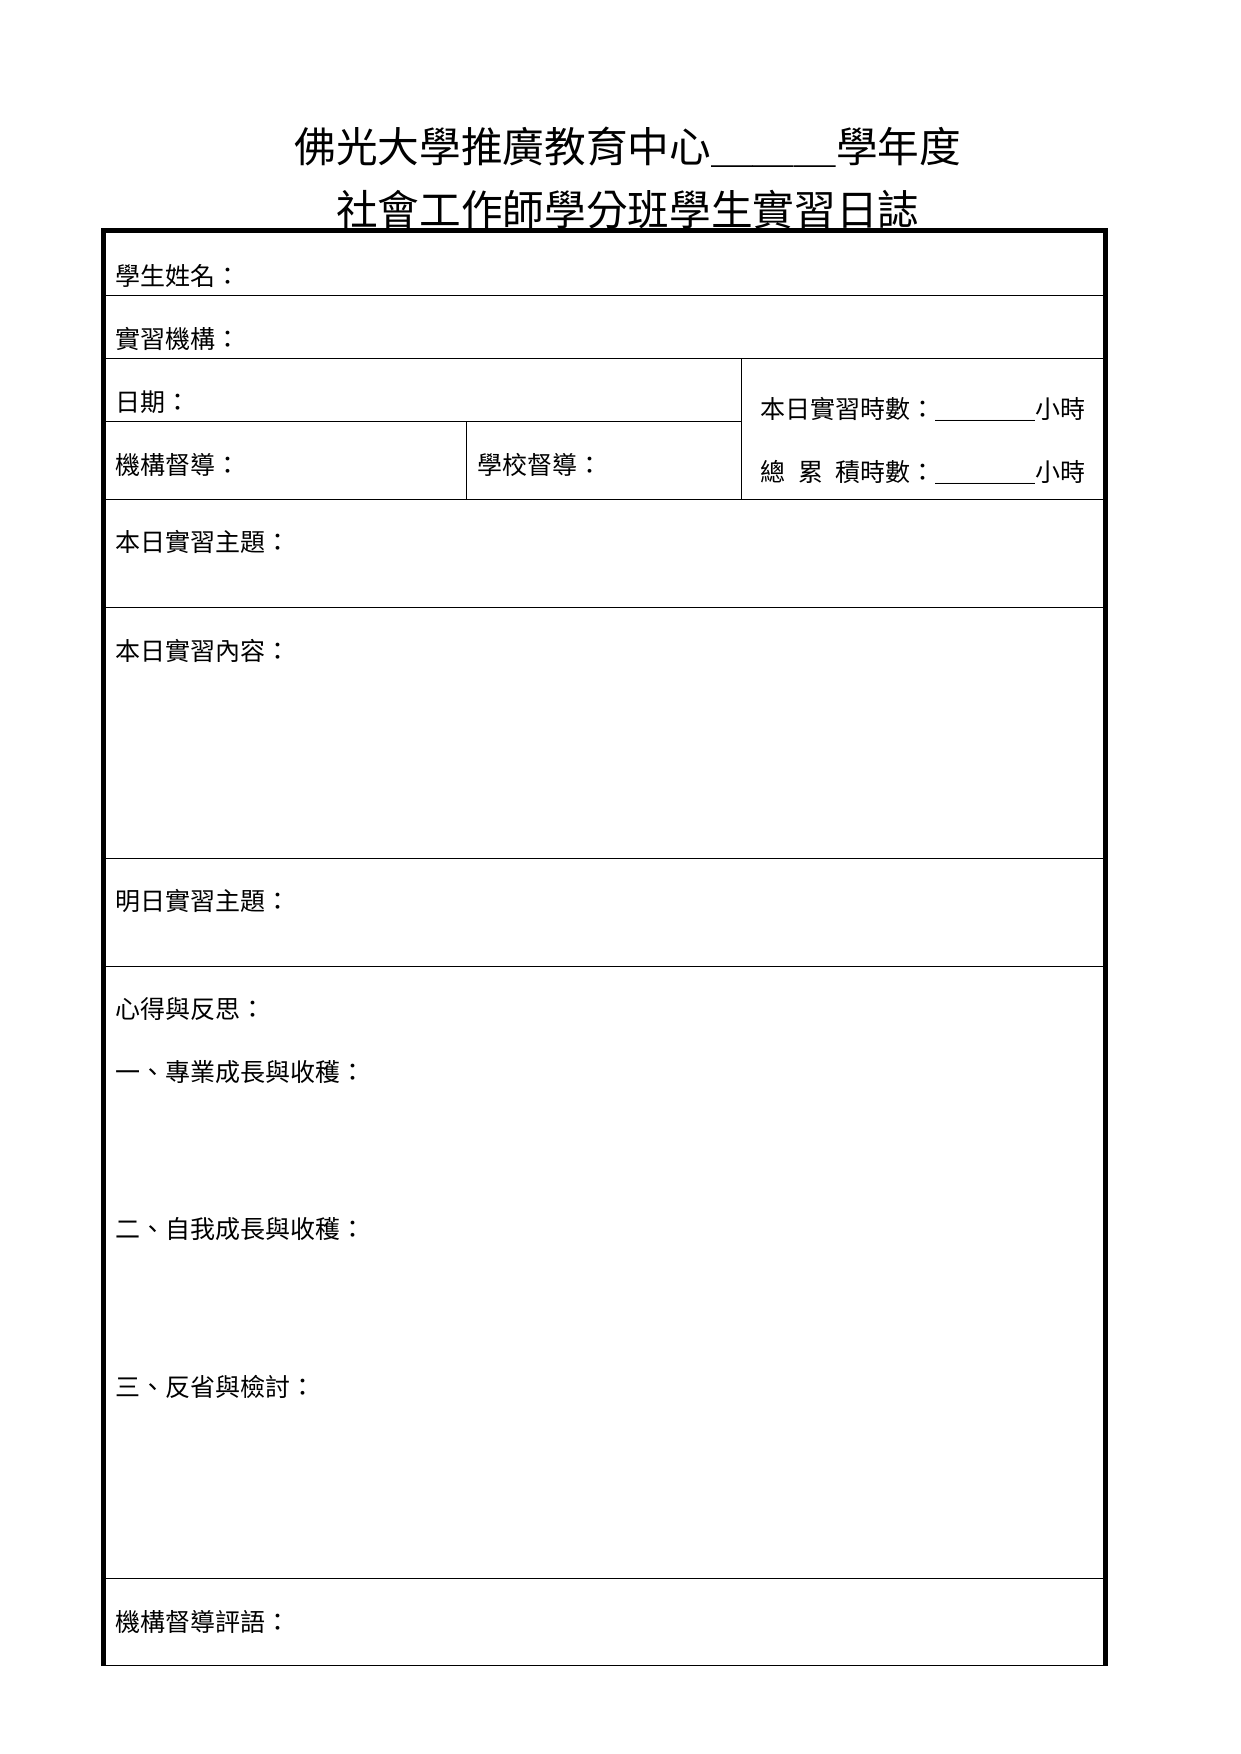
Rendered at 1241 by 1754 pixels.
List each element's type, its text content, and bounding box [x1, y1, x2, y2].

table_cell 心得與反思： 一、專業成長與收穫： 二、自我成長與收穫： 三、反省與檢討： [106, 967, 1103, 1578]
subtitle 佛光大學推廣教育中心＿＿＿學年度 社會工作師學分班學生實習日誌 [103, 103, 1152, 228]
table_cell 本日實習時數：＿＿＿＿小時 總 累 積時數：＿＿＿＿小時 [742, 359, 1103, 499]
table_cell 本日實習主題： [106, 500, 1103, 607]
table_cell 機構督導： [106, 422, 466, 499]
table_cell 本日實習內容： [106, 608, 1103, 857]
table_cell 明日實習主題： [106, 859, 1103, 966]
table_header 學生姓名： [106, 233, 1103, 295]
table_cell 日期： [106, 359, 741, 421]
table_cell 學校督導： [467, 422, 741, 499]
table_cell 實習機構： [106, 296, 1103, 358]
table_cell 機構督導評語： [106, 1579, 1103, 1665]
